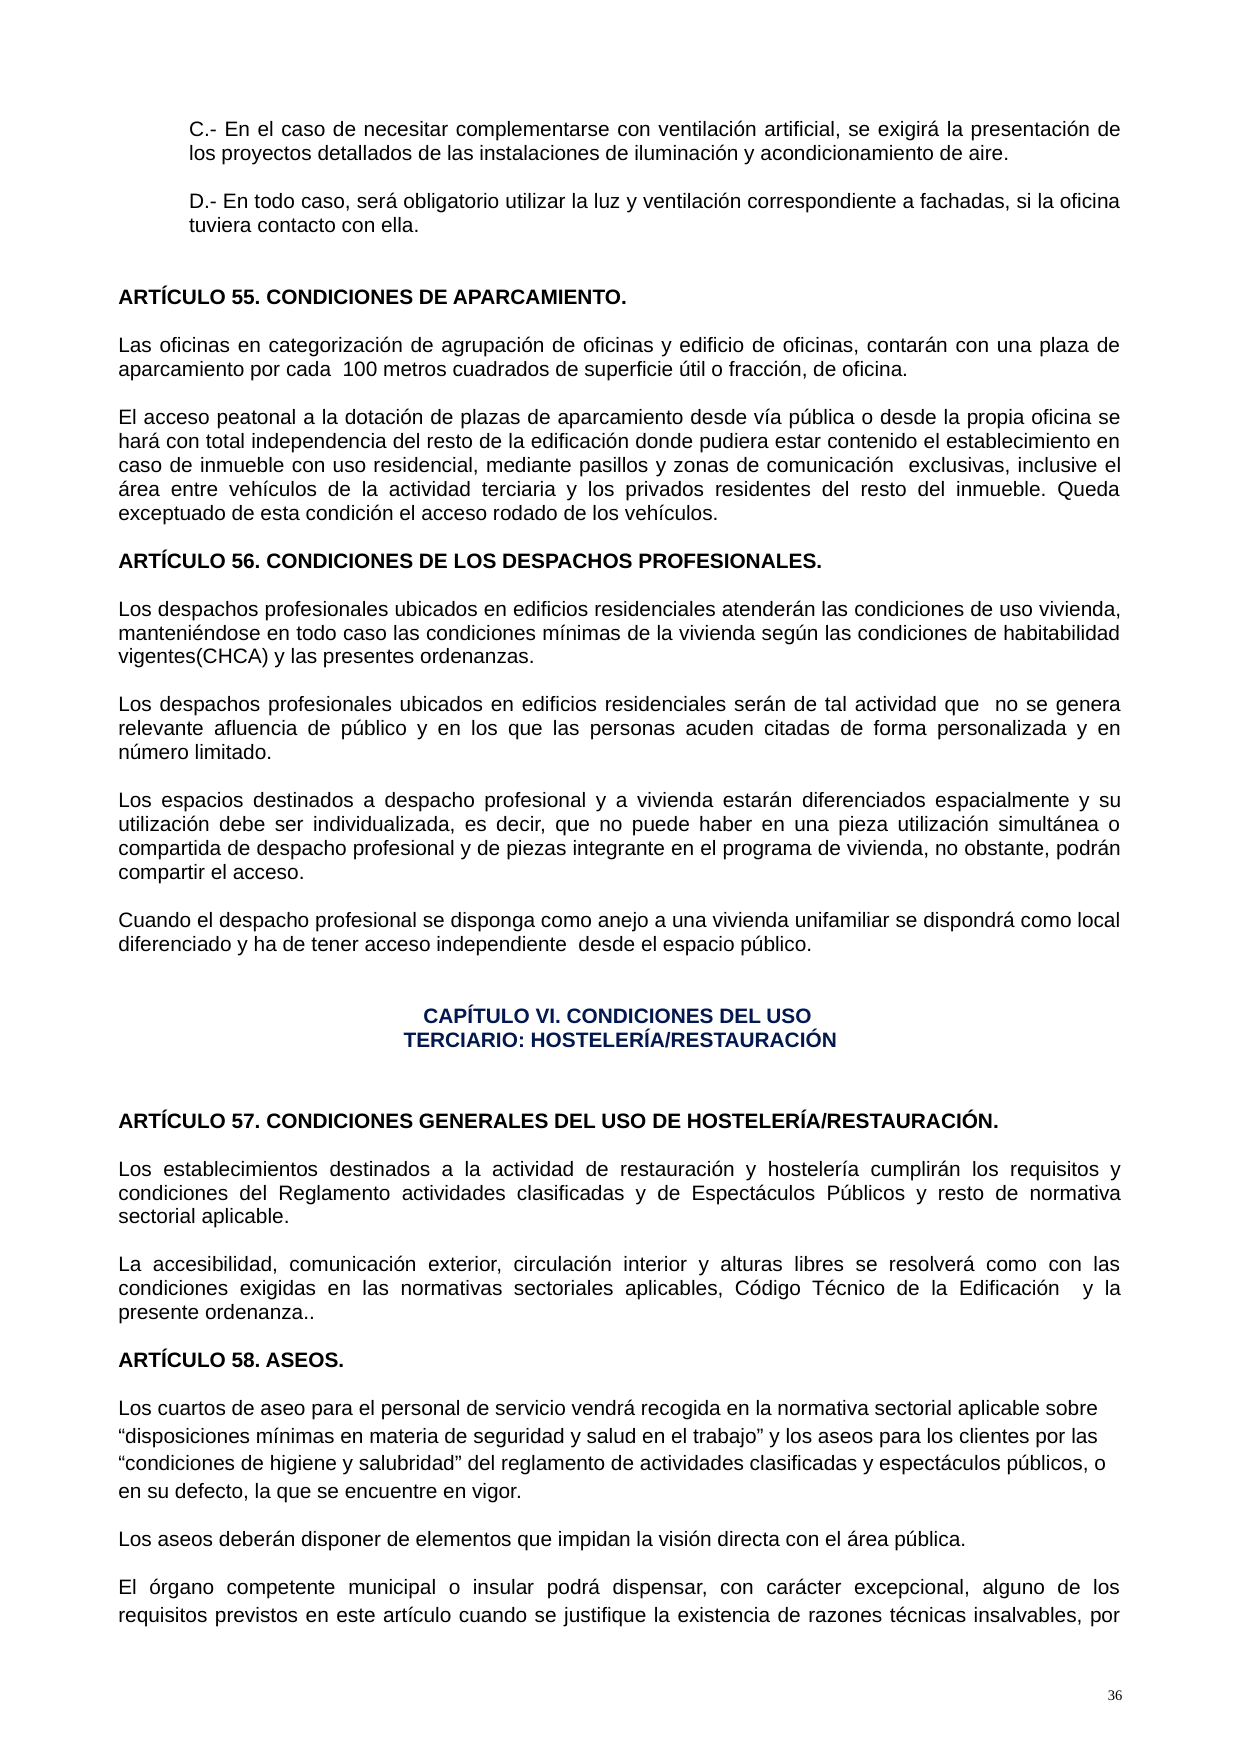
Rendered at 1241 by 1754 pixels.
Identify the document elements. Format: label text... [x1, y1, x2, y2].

text ARTÍCULO 55. CONDICIONES DE APARCAMIENTO. [118, 285, 1122, 309]
text ARTÍCULO 56. CONDICIONES DE LOS DESPACHOS PROFESIONALES. [118, 548, 1122, 572]
text C.- En el caso de necesitar complementarse con ventilación artificial, se exigirá la presentación de los proyectos detallados de las instalaciones de iluminación y acondicionamiento de aire. [189, 117, 1122, 165]
text Los establecimientos destinados a la actividad de restauración y hostelería cumplirán los requisitos y condiciones del Reglamento actividades clasificadas y de Espectáculos Públicos y resto de normativa sectorial aplicable. [118, 1156, 1122, 1228]
text CAPÍTULO VI. CONDICIONES DEL USO [118, 1004, 1122, 1028]
text Los aseos deberán disponer de elementos que impidan la visión directa con el área pública. [118, 1527, 1122, 1551]
text Los espacios destinados a despacho profesional y a vivienda estarán diferenciados espacialmente y su utilización debe ser individualizada, es decir, que no puede haber en una pieza utilización simultánea o compartida de despacho profesional y de piezas integrante en el programa de vivienda, no obstante, podrán compartir el acceso. [118, 788, 1122, 884]
text Las oficinas en categorización de agrupación de oficinas y edificio de oficinas, contarán con una plaza de aparcamiento por cada 100 metros cuadrados de superficie útil o fracción, de oficina. [118, 333, 1122, 381]
text Los despachos profesionales ubicados en edificios residenciales serán de tal actividad que no se genera relevante afluencia de público y en los que las personas acuden citadas de forma personalizada y en número limitado. [118, 692, 1122, 764]
text Cuando el despacho profesional se disponga como anejo a una vivienda unifamiliar se dispondrá como local diferenciado y ha de tener acceso independiente desde el espacio público. [118, 908, 1122, 956]
text El acceso peatonal a la dotación de plazas de aparcamiento desde vía pública o desde la propia oficina se hará con total independencia del resto de la edificación donde pudiera estar contenido el establecimiento en caso de inmueble con uso residencial, mediante pasillos y zonas de comunicación exclusivas, inclusive el área entre vehículos de la actividad terciaria y los privados residentes del resto del inmueble. Queda exceptuado de esta condición el acceso rodado de los vehículos. [118, 405, 1122, 524]
text Los cuartos de aseo para el personal de servicio vendrá recogida en la normativa sectorial aplicable sobre “disposiciones mínimas en materia de seguridad y salud en el trabajo” y los aseos para los clientes por las “condiciones de higiene y salubridad” del reglamento de actividades clasificadas y espectáculos públicos, o en su defecto, la que se encuentre en vigor. [118, 1396, 1122, 1502]
text ARTÍCULO 58. ASEOS. [118, 1348, 1122, 1372]
text Los despachos profesionales ubicados en edificios residenciales atenderán las condiciones de uso vivienda, manteniéndose en todo caso las condiciones mínimas de la vivienda según las condiciones de habitabilidad vigentes(CHCA) y las presentes ordenanzas. [118, 596, 1122, 668]
text D.- En todo caso, será obligatorio utilizar la luz y ventilación correspondiente a fachadas, si la oficina tuviera contacto con ella. [189, 189, 1122, 237]
text La accesibilidad, comunicación exterior, circulación interior y alturas libres se resolverá como con las condiciones exigidas en las normativas sectoriales aplicables, Código Técnico de la Edificación y la presente ordenanza.. [118, 1252, 1122, 1324]
text El órgano competente municipal o insular podrá dispensar, con carácter excepcional, alguno de los requisitos previstos en este artículo cuando se justifique la existencia de razones técnicas insalvables, por [118, 1575, 1122, 1627]
text TERCIARIO: HOSTELERÍA/RESTAURACIÓN [118, 1028, 1122, 1052]
text ARTÍCULO 57. CONDICIONES GENERALES DEL USO DE HOSTELERÍA/RESTAURACIÓN. [118, 1108, 1122, 1132]
